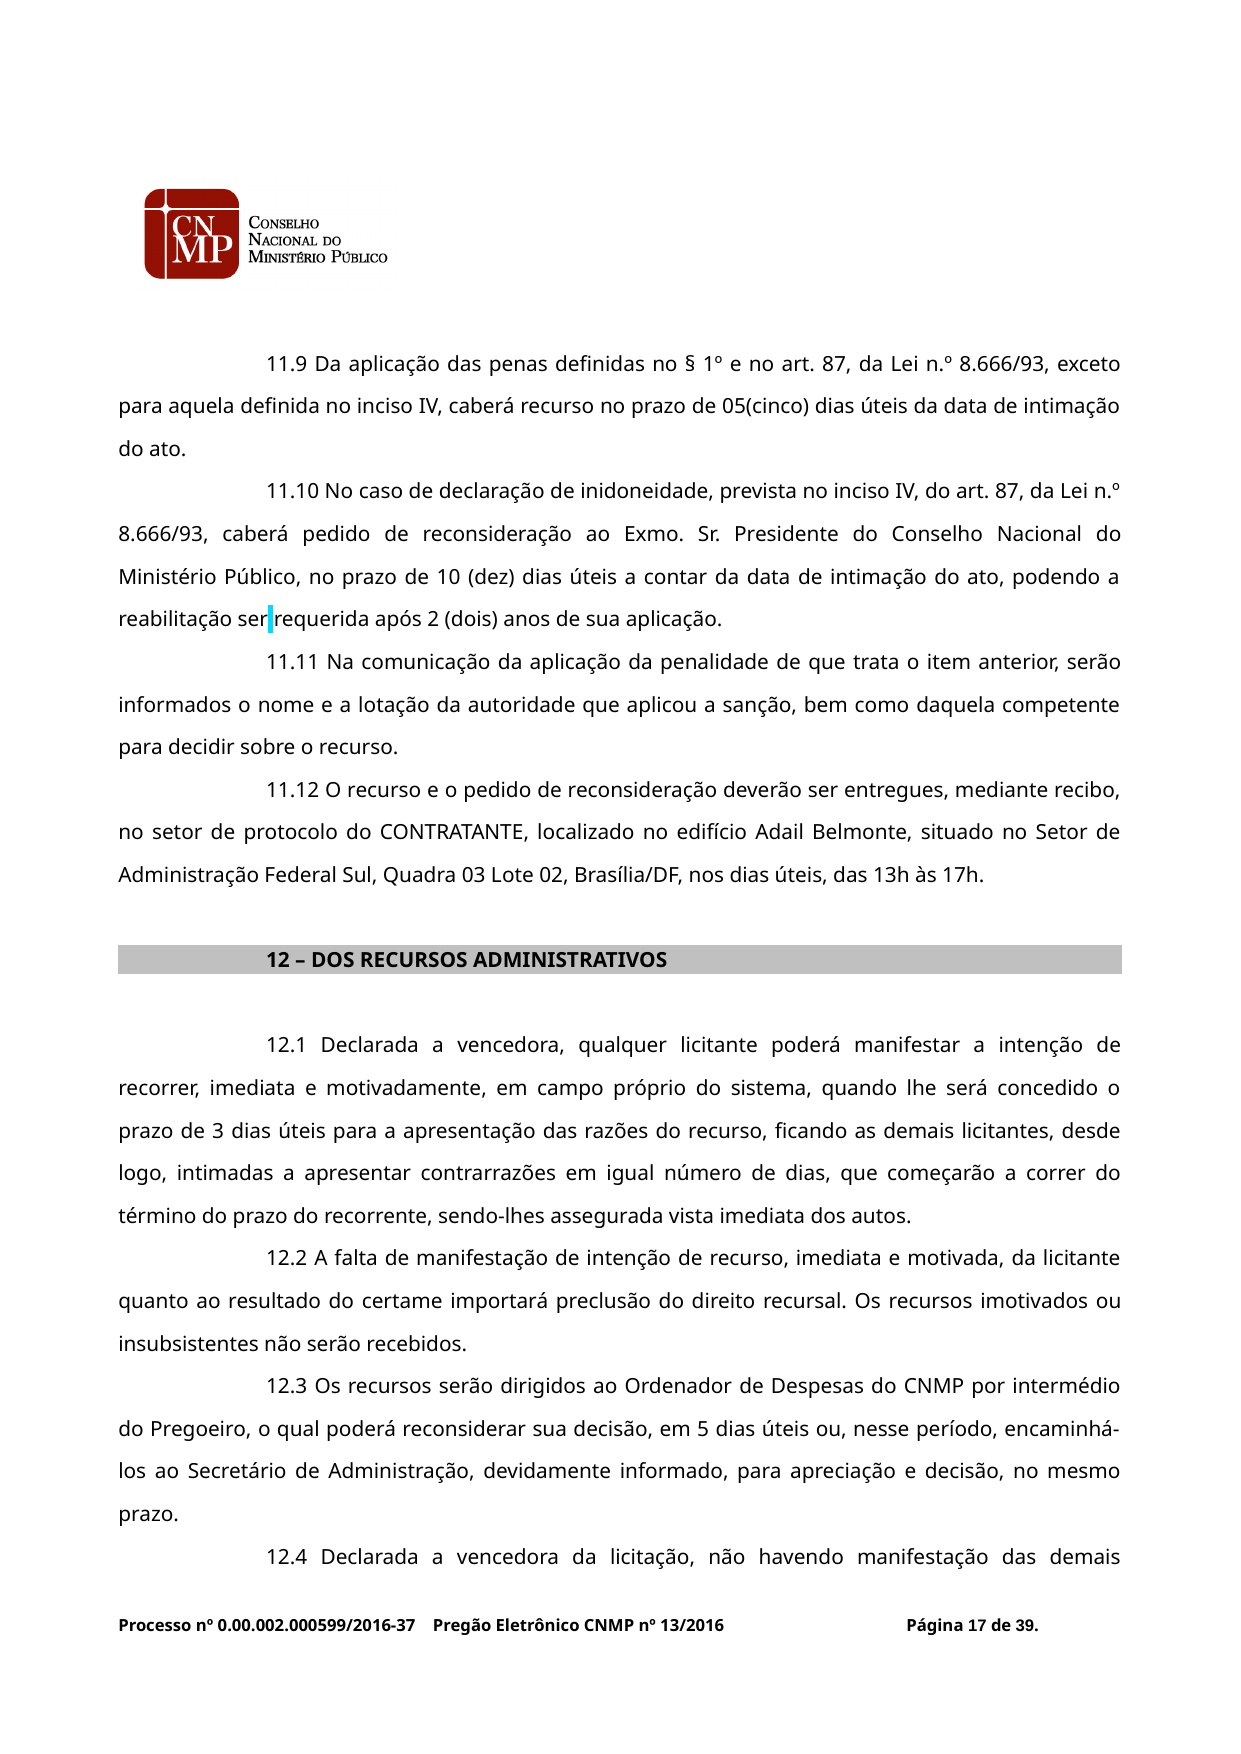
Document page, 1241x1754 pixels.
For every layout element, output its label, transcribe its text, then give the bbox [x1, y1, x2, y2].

text 12 – DOS RECURSOS ADMINISTRATIVOS [118, 945, 1122, 974]
text 12.2 A falta de manifestação de intenção de recurso, imediata e motivada, da licitante quanto ao resultado do certame importará preclusão do direito recursal. Os recursos imotivados ou insubsistentes não serão recebidos. [118, 1243, 1122, 1357]
text 11.9 Da aplicação das penas definidas no § 1º e no art. 87, da Lei n.º 8.666/93, exceto para aquela definida no inciso IV, caberá recurso no prazo de 05(cinco) dias úteis da data de intimação do ato. [118, 349, 1122, 462]
text 11.11 Na comunicação da aplicação da penalidade de que trata o item anterior, serão informados o nome e a lotação da autoridade que aplicou a sanção, bem como daquela competente para decidir sobre o recurso. [118, 647, 1122, 761]
text 11.10 No caso de declaração de inidoneidade, prevista no inciso IV, do art. 87, da Lei n.º 8.666/93, caberá pedido de reconsideração ao Exmo. Sr. Presidente do Conselho Nacional do Ministério Público, no prazo de 10 (dez) dias úteis a contar da data de intimação do ato, podendo a reabilitação ser requerida após 2 (dois) anos de sua aplicação. [118, 477, 1122, 633]
text 12.1 Declarada a vencedora, qualquer licitante poderá manifestar a intenção de recorrer, imediata e motivadamente, em campo próprio do sistema, quando lhe será concedido o prazo de 3 dias úteis para a apresentação das razões do recurso, ficando as demais licitantes, desde logo, intimadas a apresentar contrarrazões em igual número de dias, que começarão a correr do término do prazo do recorrente, sendo-lhes assegurada vista imediata dos autos. [118, 1031, 1122, 1229]
text 11.12 O recurso e o pedido de reconsideração deverão ser entregues, mediante recibo, no setor de protocolo do CONTRATANTE, localizado no edifício Adail Belmonte, situado no Setor de Administração Federal Sul, Quadra 03 Lote 02, Brasília/DF, nos dias úteis, das 13h às 17h. [118, 775, 1122, 888]
text 12.3 Os recursos serão dirigidos ao Ordenador de Despesas do CNMP por intermédio do Pregoeiro, o qual poderá reconsiderar sua decisão, em 5 dias úteis ou, nesse período, encaminhá-los ao Secretário de Administração, devidamente informado, para apreciação e decisão, no mesmo prazo. [118, 1371, 1122, 1528]
picture [128, 175, 398, 293]
text 12.4 Declarada a vencedora da licitação, não havendo manifestação das demais [118, 1542, 1122, 1570]
